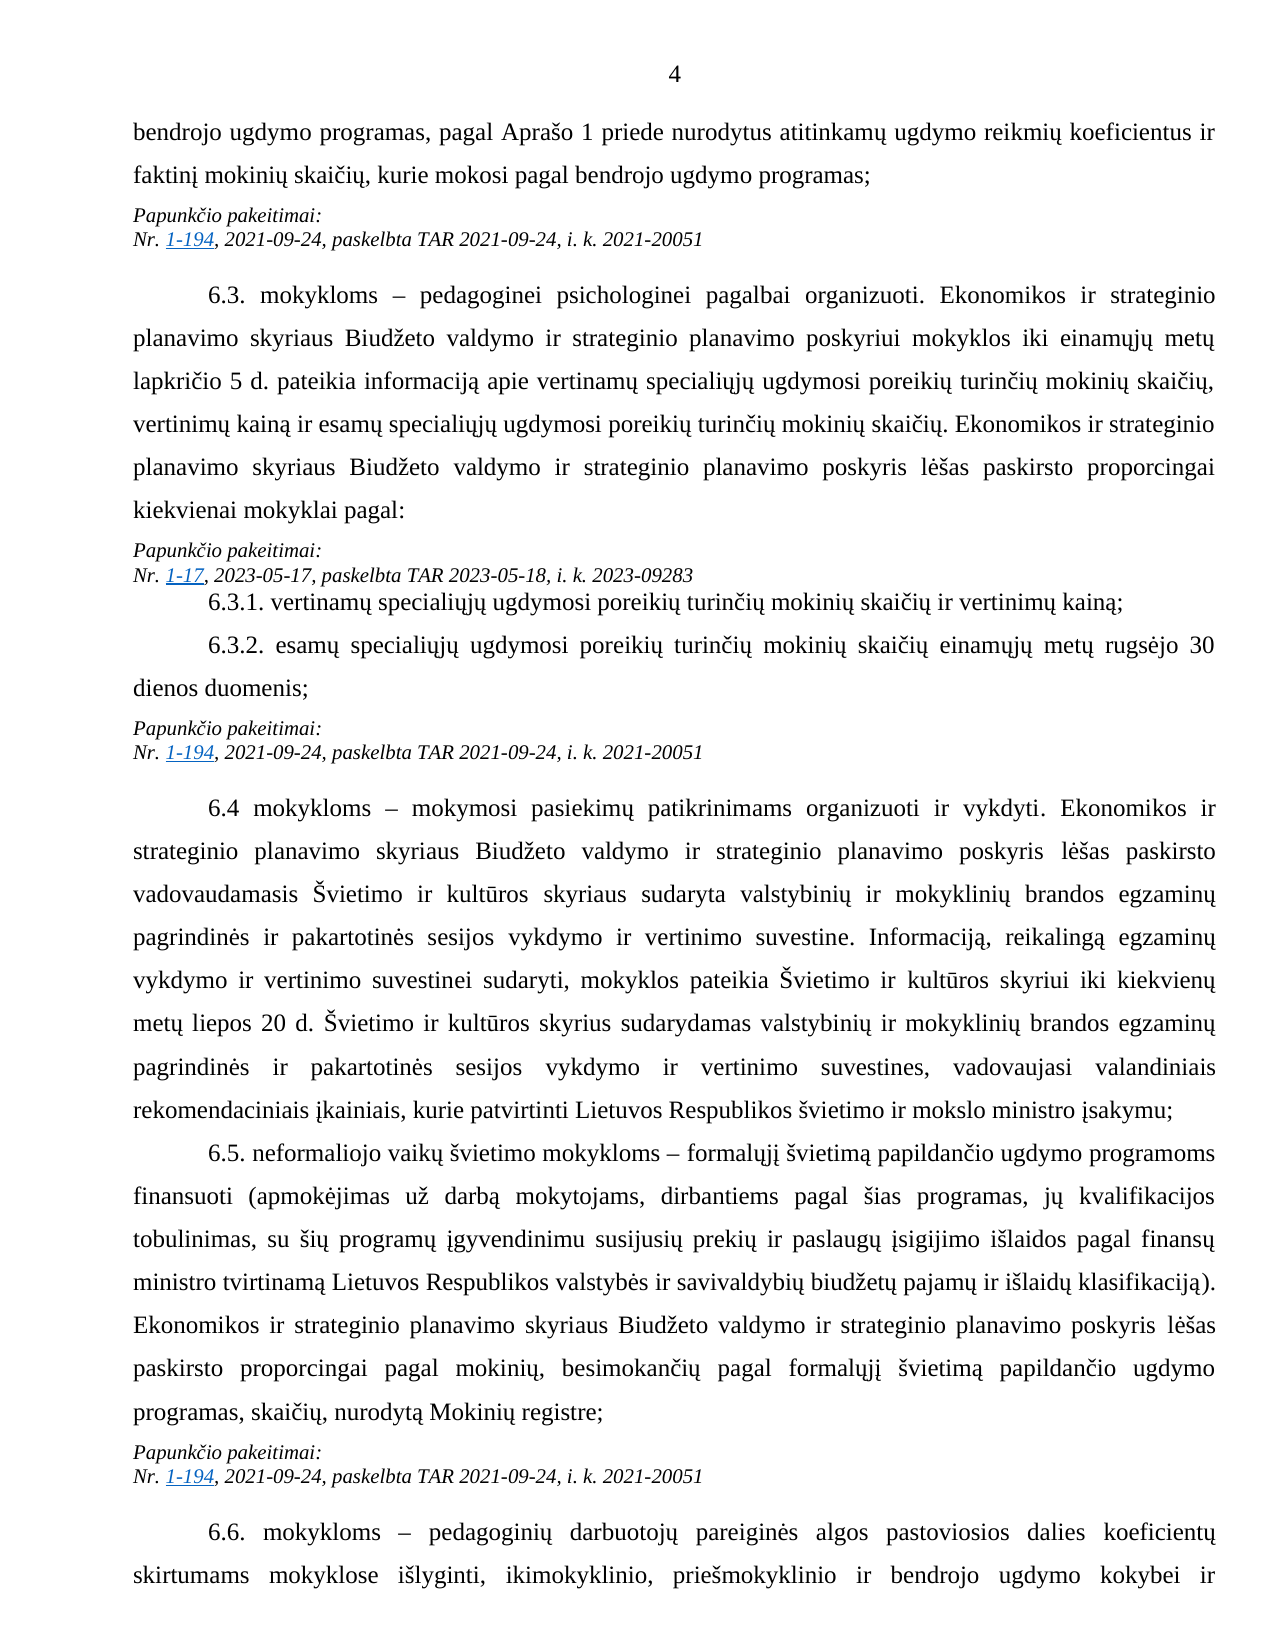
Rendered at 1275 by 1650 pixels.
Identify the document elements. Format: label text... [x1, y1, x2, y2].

text 6.6. mokykloms – pedagoginių darbuotojų pareiginės algos pastoviosios dalies koeficientų skirtumams mokyklose išlyginti, ikimokyklinio, priešmokyklinio ir bendrojo ugdymo kokybei ir [133, 1517, 1216, 1588]
text Nr. 1-194, 2021-09-24, paskelbta TAR 2021-09-24, i. k. 2021-20051 [133, 227, 1216, 251]
text 6.4 mokykloms – mokymosi pasiekimų patikrinimams organizuoti ir vykdyti. Ekonomikos ir strateginio planavimo skyriaus Biudžeto valdymo ir strateginio planavimo poskyris lėšas paskirsto vadovaudamasis Švietimo ir kultūros skyriaus sudaryta valstybinių ir mokyklinių brandos egzaminų pagrindinės ir pakartotinės sesijos vykdymo ir vertinimo suvestine. Informaciją, reikalingą egzaminų vykdymo ir vertinimo suvestinei sudaryti, mokyklos pateikia Švietimo ir kultūros skyriui iki kiekvienų metų liepos 20 d. Švietimo ir kultūros skyrius sudarydamas valstybinių ir mokyklinių brandos egzaminų pagrindinės ir pakartotinės sesijos vykdymo ir vertinimo suvestines, vadovaujasi valandiniais rekomendaciniais įkainiais, kurie patvirtinti Lietuvos Respublikos švietimo ir mokslo ministro įsakymu; [133, 793, 1216, 1123]
text Papunkčio pakeitimai: [133, 538, 1216, 562]
text Papunkčio pakeitimai: [133, 1440, 1216, 1464]
text 6.3.2. esamų specialiųjų ugdymosi poreikių turinčių mokinių skaičių einamųjų metų rugsėjo 30 dienos duomenis; [133, 630, 1216, 702]
text 6.3.1. vertinamų specialiųjų ugdymosi poreikių turinčių mokinių skaičių ir vertinimų kainą; [133, 587, 1216, 615]
text 6.3. mokykloms – pedagoginei psichologinei pagalbai organizuoti. Ekonomikos ir strateginio planavimo skyriaus Biudžeto valdymo ir strateginio planavimo poskyriui mokyklos iki einamųjų metų lapkričio 5 d. pateikia informaciją apie vertinamų specialiųjų ugdymosi poreikių turinčių mokinių skaičių, vertinimų kainą ir esamų specialiųjų ugdymosi poreikių turinčių mokinių skaičių. Ekonomikos ir strateginio planavimo skyriaus Biudžeto valdymo ir strateginio planavimo poskyris lėšas paskirsto proporcingai kiekvienai mokyklai pagal: [133, 280, 1216, 524]
text Nr. 1-194, 2021-09-24, paskelbta TAR 2021-09-24, i. k. 2021-20051 [133, 1464, 1216, 1488]
text bendrojo ugdymo programas, pagal Aprašo 1 priede nurodytus atitinkamų ugdymo reikmių koeficientus ir faktinį mokinių skaičių, kurie mokosi pagal bendrojo ugdymo programas; [133, 117, 1216, 188]
text Papunkčio pakeitimai: [133, 203, 1216, 227]
text 6.5. neformaliojo vaikų švietimo mokykloms – formalųjį švietimą papildančio ugdymo programoms finansuoti (apmokėjimas už darbą mokytojams, dirbantiems pagal šias programas, jų kvalifikacijos tobulinimas, su šių programų įgyvendinimu susijusių prekių ir paslaugų įsigijimo išlaidos pagal finansų ministro tvirtinamą Lietuvos Respublikos valstybės ir savivaldybių biudžetų pajamų ir išlaidų klasifikaciją). Ekonomikos ir strateginio planavimo skyriaus Biudžeto valdymo ir strateginio planavimo poskyris lėšas paskirsto proporcingai pagal mokinių, besimokančių pagal formalųjį švietimą papildančio ugdymo programas, skaičių, nurodytą Mokinių registre; [133, 1138, 1216, 1425]
text Nr. 1-17, 2023-05-17, paskelbta TAR 2023-05-18, i. k. 2023-09283 [133, 562, 1216, 587]
text Papunkčio pakeitimai: [133, 716, 1216, 740]
text Nr. 1-194, 2021-09-24, paskelbta TAR 2021-09-24, i. k. 2021-20051 [133, 740, 1216, 764]
